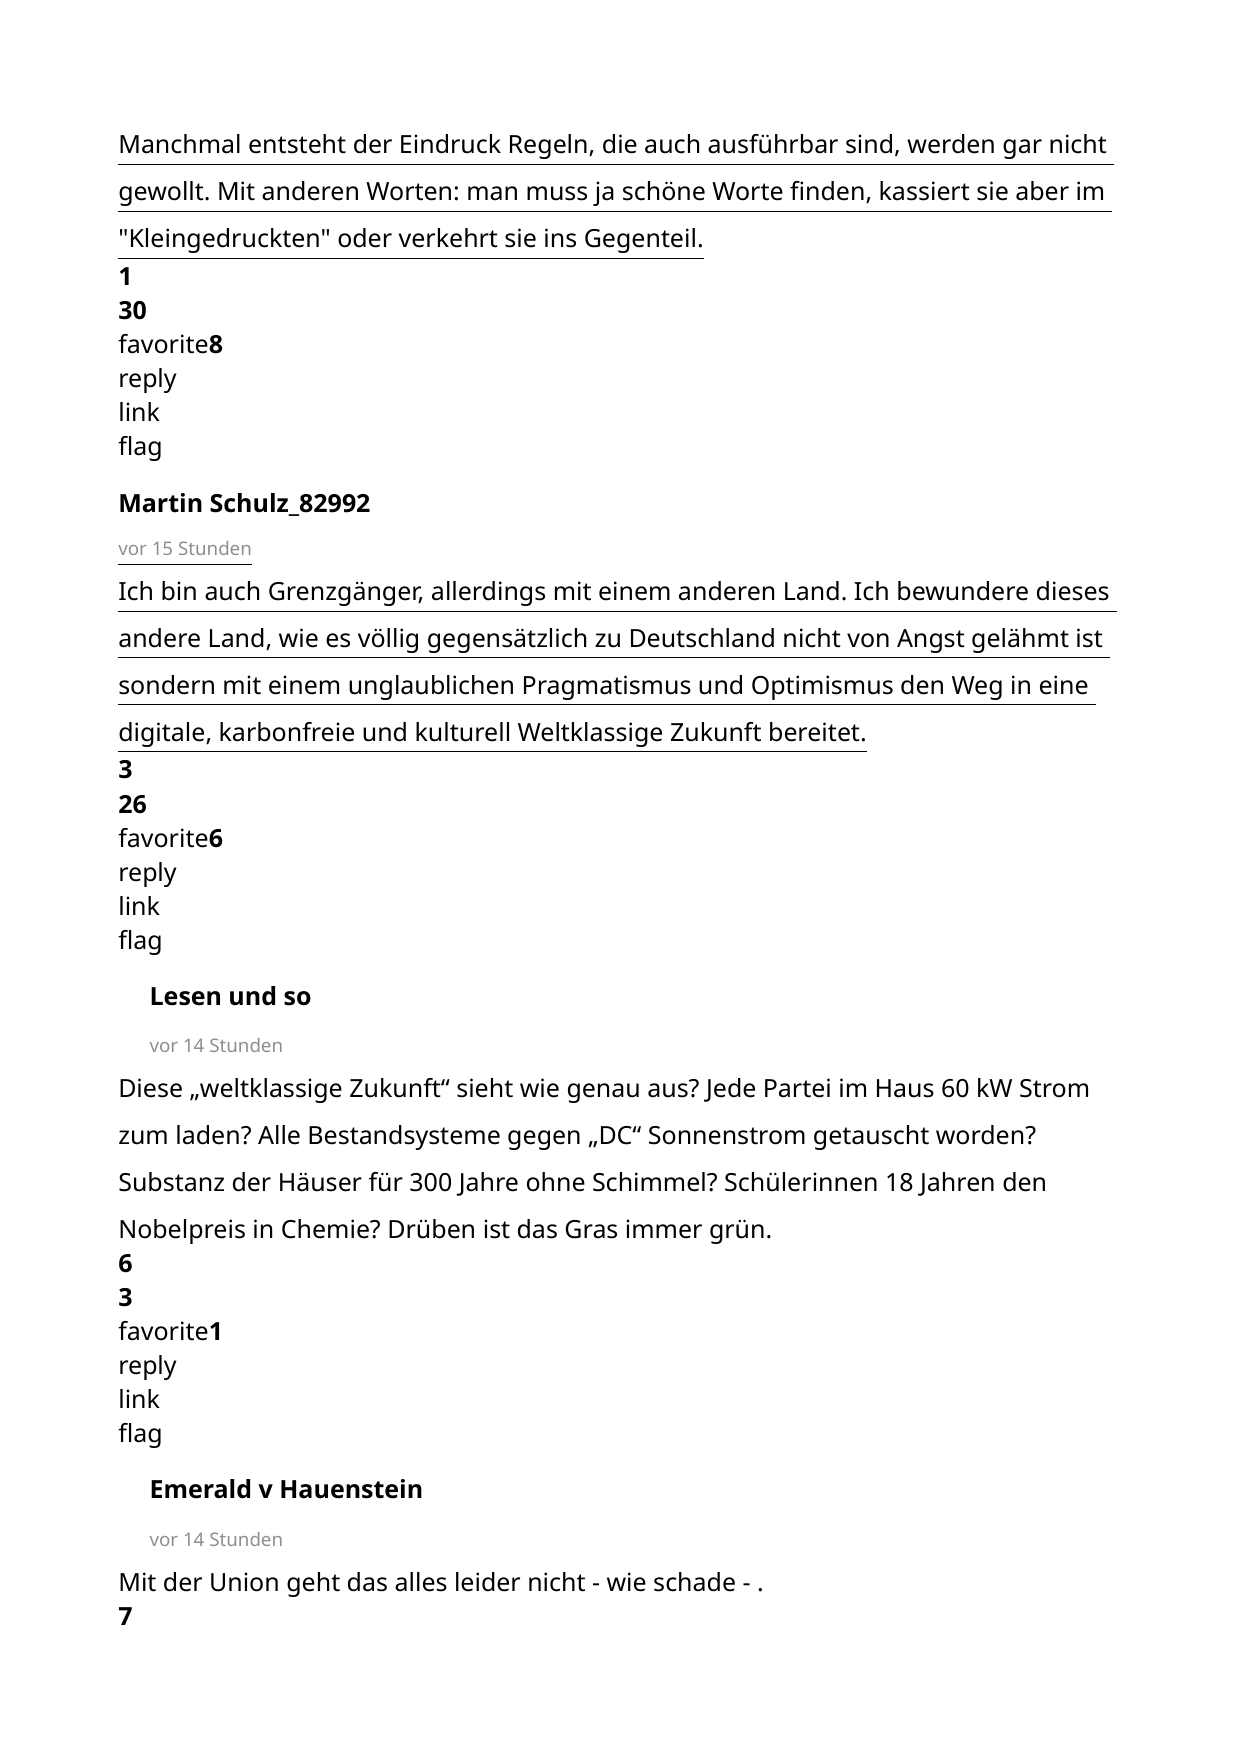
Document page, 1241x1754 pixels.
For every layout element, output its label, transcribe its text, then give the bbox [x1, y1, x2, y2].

text link [118, 395, 1122, 429]
text favorite6 [118, 820, 1122, 854]
text vor 14 Stunden [149, 1028, 1122, 1058]
text reply [118, 854, 1122, 888]
text Mit der Union geht das alles leider nicht - wie schade - . [118, 1552, 1122, 1598]
text 1 [118, 259, 1122, 293]
text reply [118, 1348, 1122, 1382]
text reply [118, 361, 1122, 395]
text 26 [118, 786, 1122, 820]
text Ich bin auch Grenzgänger, allerdings mit einem anderen Land. Ich bewundere dieses andere Land, wie es völlig gegensätzlich zu Deutschland nicht von Angst gelähmt ist sondern mit einem unglaublichen Pragmatismus und Optimismus den Weg in eine digitale, karbonfreie und kulturell Weltklassige Zukunft bereitet. [118, 565, 1122, 752]
text favorite1 [118, 1314, 1122, 1348]
text Martin Schulz_82992 [118, 479, 1114, 519]
text flag [118, 922, 1122, 957]
text flag [118, 1416, 1122, 1450]
text favorite8 [118, 327, 1122, 361]
text flag [118, 429, 1122, 463]
text 7 [118, 1598, 1122, 1632]
text Emerald v Hauenstein [149, 1466, 1114, 1506]
text vor 14 Stunden [149, 1522, 1122, 1552]
text Lesen und so [149, 972, 1114, 1013]
text Diese „weltklassige Zukunft“ sieht wie genau aus? Jede Partei im Haus 60 kW Strom zum laden? Alle Bestandsysteme gegen „DC“ Sonnenstrom getauscht worden? Substanz der Häuser für 300 Jahre ohne Schimmel? Schülerinnen 18 Jahren den Nobelpreis in Chemie? Drüben ist das Gras immer grün. [118, 1058, 1122, 1246]
text vor 15 Stunden [118, 535, 1122, 565]
text 3 [118, 752, 1122, 786]
text 6 [118, 1246, 1122, 1280]
text link [118, 1382, 1122, 1416]
text link [118, 888, 1122, 922]
text 3 [118, 1280, 1122, 1314]
text 30 [118, 293, 1122, 327]
text Manchmal entsteht der Eindruck Regeln, die auch ausführbar sind, werden gar nicht gewollt. Mit anderen Worten: man muss ja schöne Worte finden, kassiert sie aber im "Kleingedruckten" oder verkehrt sie ins Gegenteil. [118, 118, 1122, 259]
